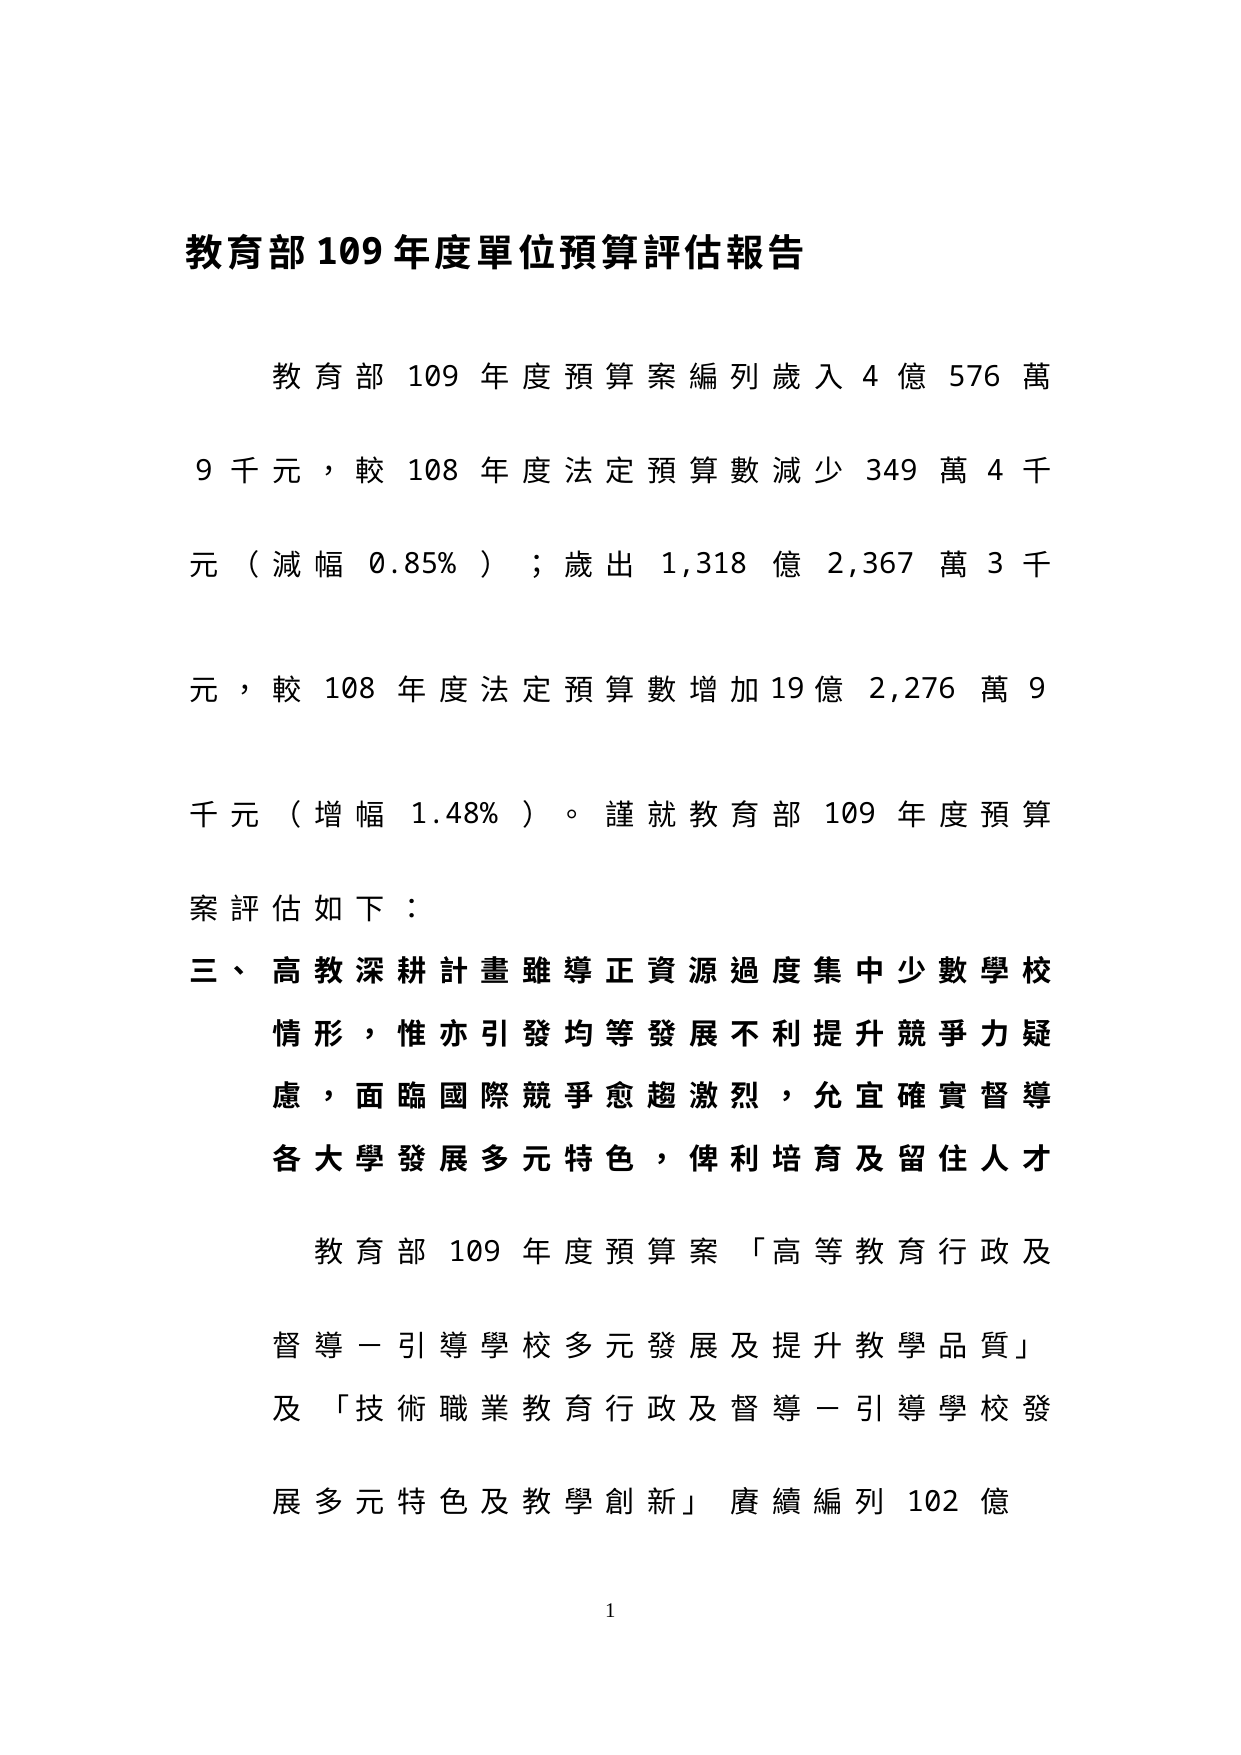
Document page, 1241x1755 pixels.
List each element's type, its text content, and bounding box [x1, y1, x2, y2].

text 教育部109年度預算案編列歲入4億576萬9千元，較108年度法定預算數減少349萬4千元（減幅0.85%）；歲出1,318億2,367萬3千元，較108年度法定預算數增加19億2,276萬9千元（增幅1.48%）。謹就教育部109年度預算案評估如下： [183, 302, 1058, 927]
text 教育部109年度預算案「高等教育行政及督導－引導學校多元發展及提升教學品質」及「技術職業教育行政及督導－引導學校發展多元特色及教學創新」賡續編列102億5,000萬元及64億3,128萬9千元，合計166億8,128萬9千元，辦理高等教育深耕計畫(以下稱高教深耕計畫)。茲說明如下： [242, 1177, 1058, 1552]
text 三、高教深耕計畫雖導正資源過度集中少數學校情形，惟亦引發均等發展不利提升競爭力疑慮，面臨國際競爭愈趨激烈，允宜確實督導各大學發展多元特色，俾利培育及留住人才 [183, 927, 1058, 1177]
text 教育部109年度單位預算評估報告 [183, 177, 1058, 302]
